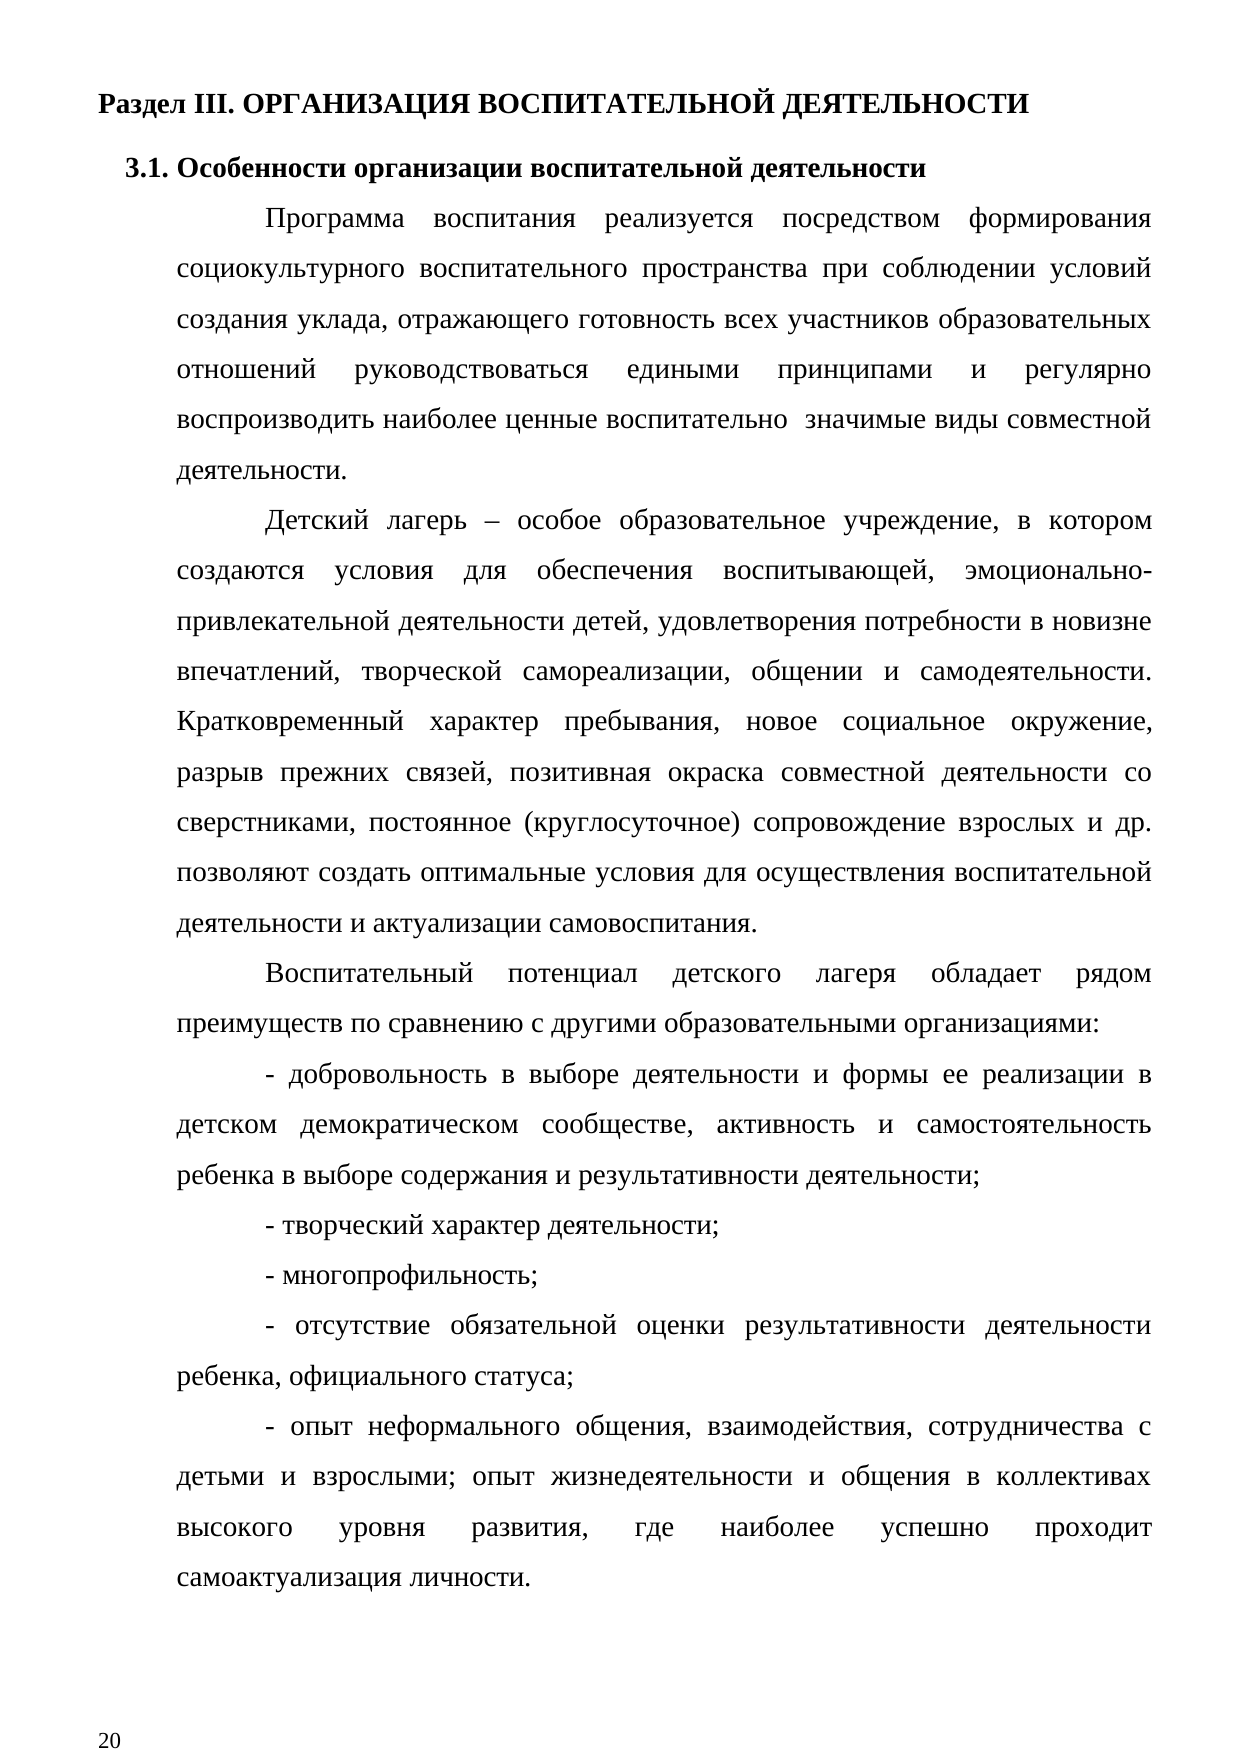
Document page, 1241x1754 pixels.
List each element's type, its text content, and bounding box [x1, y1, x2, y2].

list Особенности организации воспитательной деятельности [125, 151, 1196, 184]
list добровольность в выборе деятельности и формы ее реализации в детском демократическом сообществе, активность и самостоятельность ребенка в выборе содержания и результативности деятельности; [176, 1056, 1153, 1190]
list опыт неформального общения, взаимодействия, сотрудничества с детьми и взрослыми; опыт жизнедеятельности и общения в коллективах высокого уровня развития, где наиболее успешно проходит самоактуализация личности. [176, 1408, 1152, 1593]
list творческий характер деятельности; [265, 1207, 1196, 1241]
text Воспитательный потенциал детского лагеря обладает рядом преимуществ по сравнению с другими образовательными организациями: [176, 955, 1152, 1039]
list отсутствие обязательной оценки результативности деятельности ребенка, официального статуса; [176, 1307, 1152, 1391]
text Программа воспитания реализуется посредством формирования социокультурного воспитательного пространства при соблюдении условий создания уклада, отражающего готовность всех участников образовательных отношений руководствоваться едиными принципами и регулярно воспроизводить наиболее ценные воспитательно значимые виды совместной деятельности. [176, 200, 1152, 485]
text Детский лагерь – особое образовательное учреждение, в котором создаются условия для обеспечения воспитывающей, эмоционально- привлекательной деятельности детей, удовлетворения потребности в новизне впечатлений, творческой самореализации, общении и самодеятельности. Кратковременный характер пребывания, новое социальное окружение, разрыв прежних связей, позитивная окраска совместной деятельности со сверстниками, постоянное (круглосуточное) сопровождение взрослых и др. позволяют создать оптимальные условия для осуществления воспитательной деятельности и актуализации самовоспитания. [176, 502, 1153, 938]
subtitle Раздел III. ОРГАНИЗАЦИЯ ВОСПИТАТЕЛЬНОЙ ДЕЯТЕЛЬНОСТИ [98, 86, 1196, 119]
list многопрофильность; [265, 1257, 1196, 1291]
